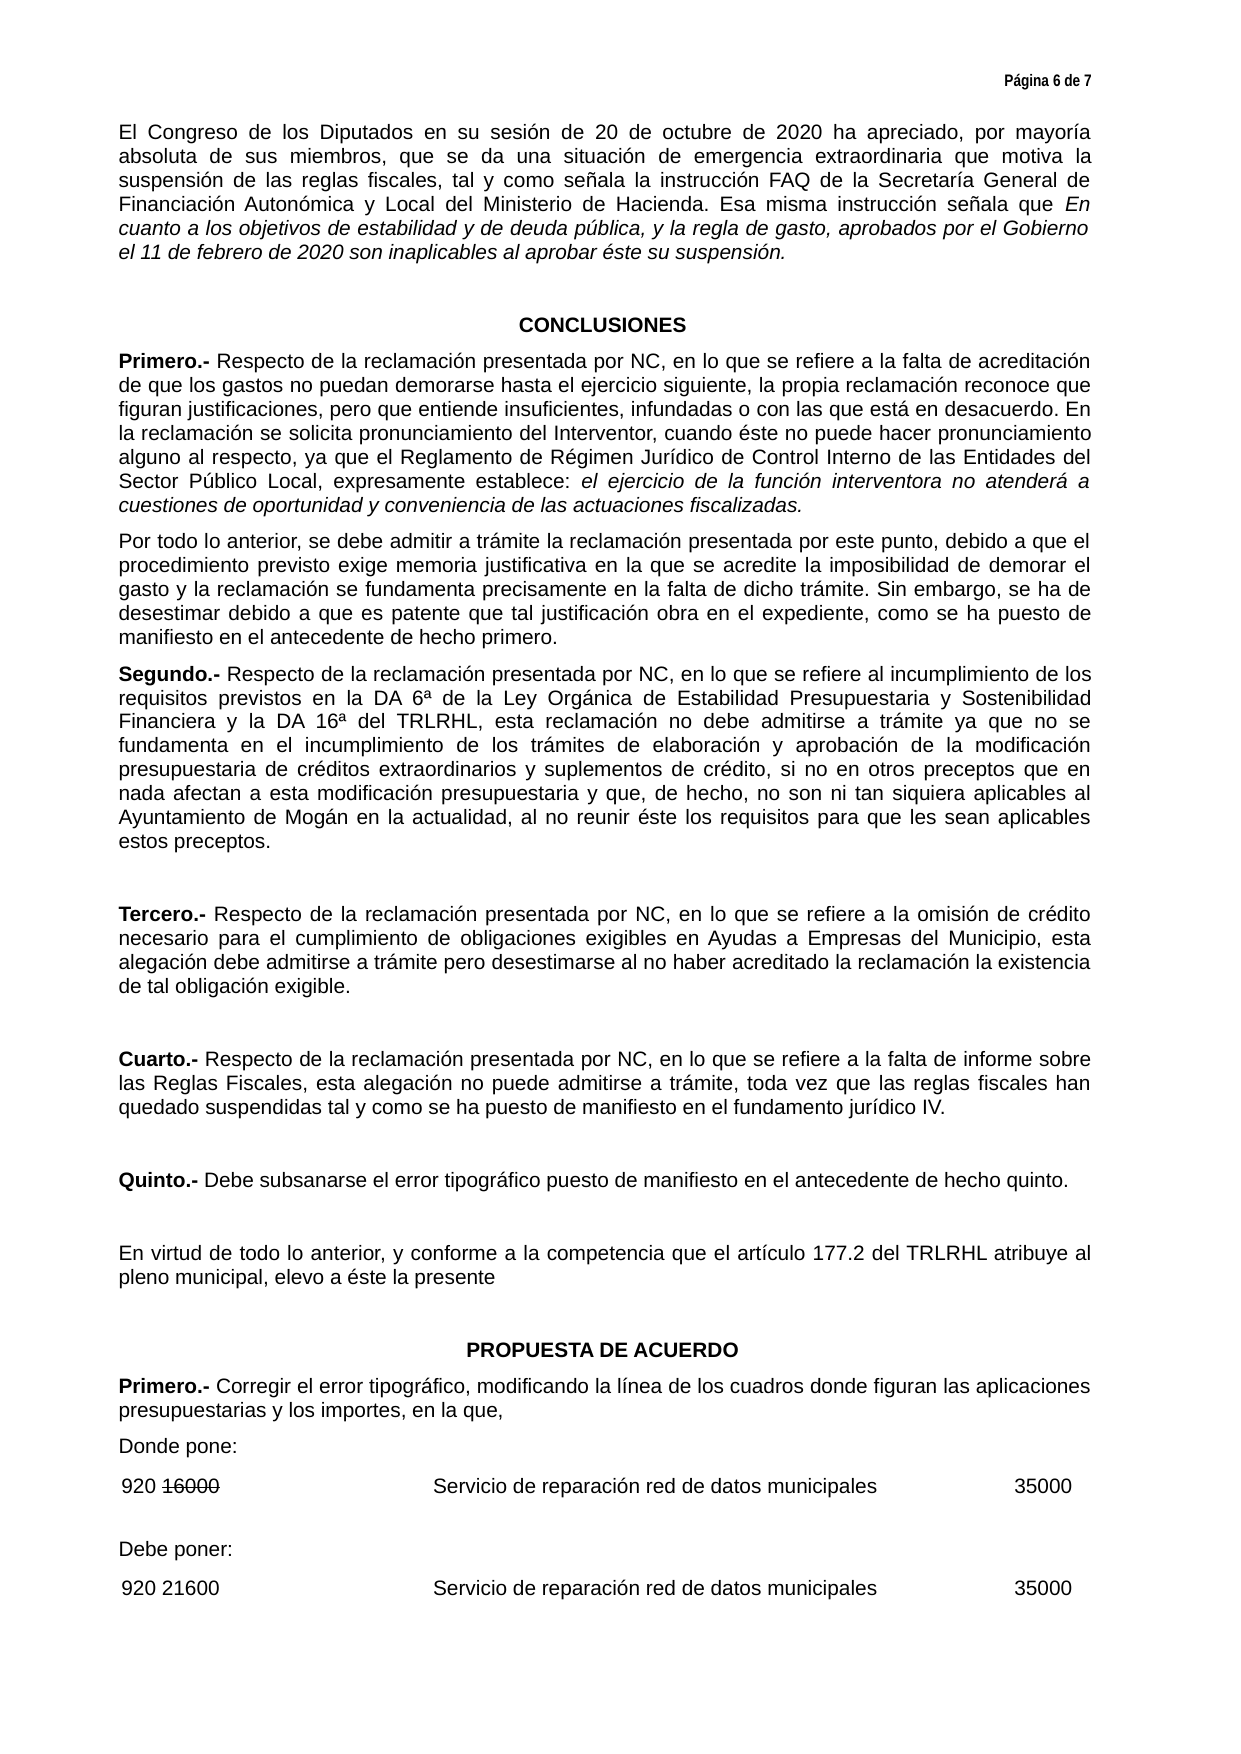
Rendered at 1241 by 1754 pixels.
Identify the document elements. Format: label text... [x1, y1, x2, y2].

text Primero.- Corregir el error tipográfico, modificando la línea de los cuadros donde figuran las aplicaciones presupuestarias y los importes, en la que, [118, 1374, 1092, 1422]
table_header 35000 [942, 1471, 1081, 1513]
text Debe poner: [118, 1513, 1092, 1561]
text En virtud de todo lo anterior, y conforme a la competencia que el artículo 177.2 del TRLRHL atribuye al pleno municipal, elevo a éste la presente [118, 1241, 1092, 1288]
text Por todo lo anterior, se debe admitir a trámite la reclamación presentada por este punto, debido a que el procedimiento previsto exige memoria justificativa en la que se acredite la imposibilidad de demorar el gasto y la reclamación se fundamenta precisamente en la falta de dicho trámite. Sin embargo, se ha de desestimar debido a que es patente que tal justificación obra en el expediente, como se ha puesto de manifiesto en el antecedente de hecho primero. [118, 529, 1092, 649]
text Segundo.- Respecto de la reclamación presentada por NC, en lo que se refiere al incumplimiento de los requisitos previstos en la DA 6ª de la Ley Orgánica de Estabilidad Presupuestaria y Sostenibilidad Financiera y la DA 16ª del TRLRHL, esta reclamación no debe admitirse a trámite ya que no se fundamenta en el incumplimiento de los trámites de elaboración y aprobación de la modificación presupuestaria de créditos extraordinarios y suplementos de crédito, si no en otros preceptos que en nada afectan a esta modificación presupuestaria y que, de hecho, no son ni tan siquiera aplicables al Ayuntamiento de Mogán en la actualidad, al no reunir éste los requisitos para que les sean aplicables estos preceptos. [118, 661, 1092, 853]
text Tercero.- Respecto de la reclamación presentada por NC, en lo que se refiere a la omisión de crédito necesario para el cumplimiento de obligaciones exigibles en Ayudas a Empresas del Municipio, esta alegación debe admitirse a trámite pero desestimarse al no haber acreditado la reclamación la existencia de tal obligación exigible. [118, 902, 1092, 998]
text Cuarto.- Respecto de la reclamación presentada por NC, en lo que se refiere a la falta de informe sobre las Reglas Fiscales, esta alegación no puede admitirse a trámite, toda vez que las reglas fiscales han quedado suspendidas tal y como se ha puesto de manifiesto en el fundamento jurídico IV. [118, 1047, 1092, 1119]
table_header 920 16000 [118, 1471, 430, 1513]
text Quinto.- Debe subsanarse el error tipográfico puesto de manifiesto en el antecedente de hecho quinto. [118, 1168, 1092, 1192]
text CONCLUSIONES [118, 312, 1092, 336]
table_header Servicio de reparación red de datos municipales [430, 1573, 942, 1616]
text El Congreso de los Diputados en su sesión de 20 de octubre de 2020 ha apreciado, por mayoría absoluta de sus miembros, que se da una situación de emergencia extraordinaria que motiva la suspensión de las reglas fiscales, tal y como señala la instrucción FAQ de la Secretaría General de Financiación Autonómica y Local del Ministerio de Hacienda. Esa misma instrucción señala que En cuanto a los objetivos de estabilidad y de deuda pública, y la regla de gasto, aprobados por el Gobierno el 11 de febrero de 2020 son inaplicables al aprobar éste su suspensión. [118, 120, 1092, 263]
table_header Servicio de reparación red de datos municipales [430, 1471, 942, 1513]
table_header 920 21600 [118, 1573, 430, 1616]
text Primero.- Respecto de la reclamación presentada por NC, en lo que se refiere a la falta de acreditación de que los gastos no puedan demorarse hasta el ejercicio siguiente, la propia reclamación reconoce que figuran justificaciones, pero que entiende insuficientes, infundadas o con las que está en desacuerdo. En la reclamación se solicita pronunciamiento del Interventor, cuando éste no puede hacer pronunciamiento alguno al respecto, ya que el Reglamento de Régimen Jurídico de Control Interno de las Entidades del Sector Público Local, expresamente establece: el ejercicio de la función interventora no atenderá a cuestiones de oportunidad y conveniencia de las actuaciones fiscalizadas. [118, 349, 1092, 517]
text Donde pone: [118, 1434, 1092, 1458]
text PROPUESTA DE ACUERDO [118, 1337, 1092, 1361]
table_header 35000 [942, 1573, 1081, 1616]
